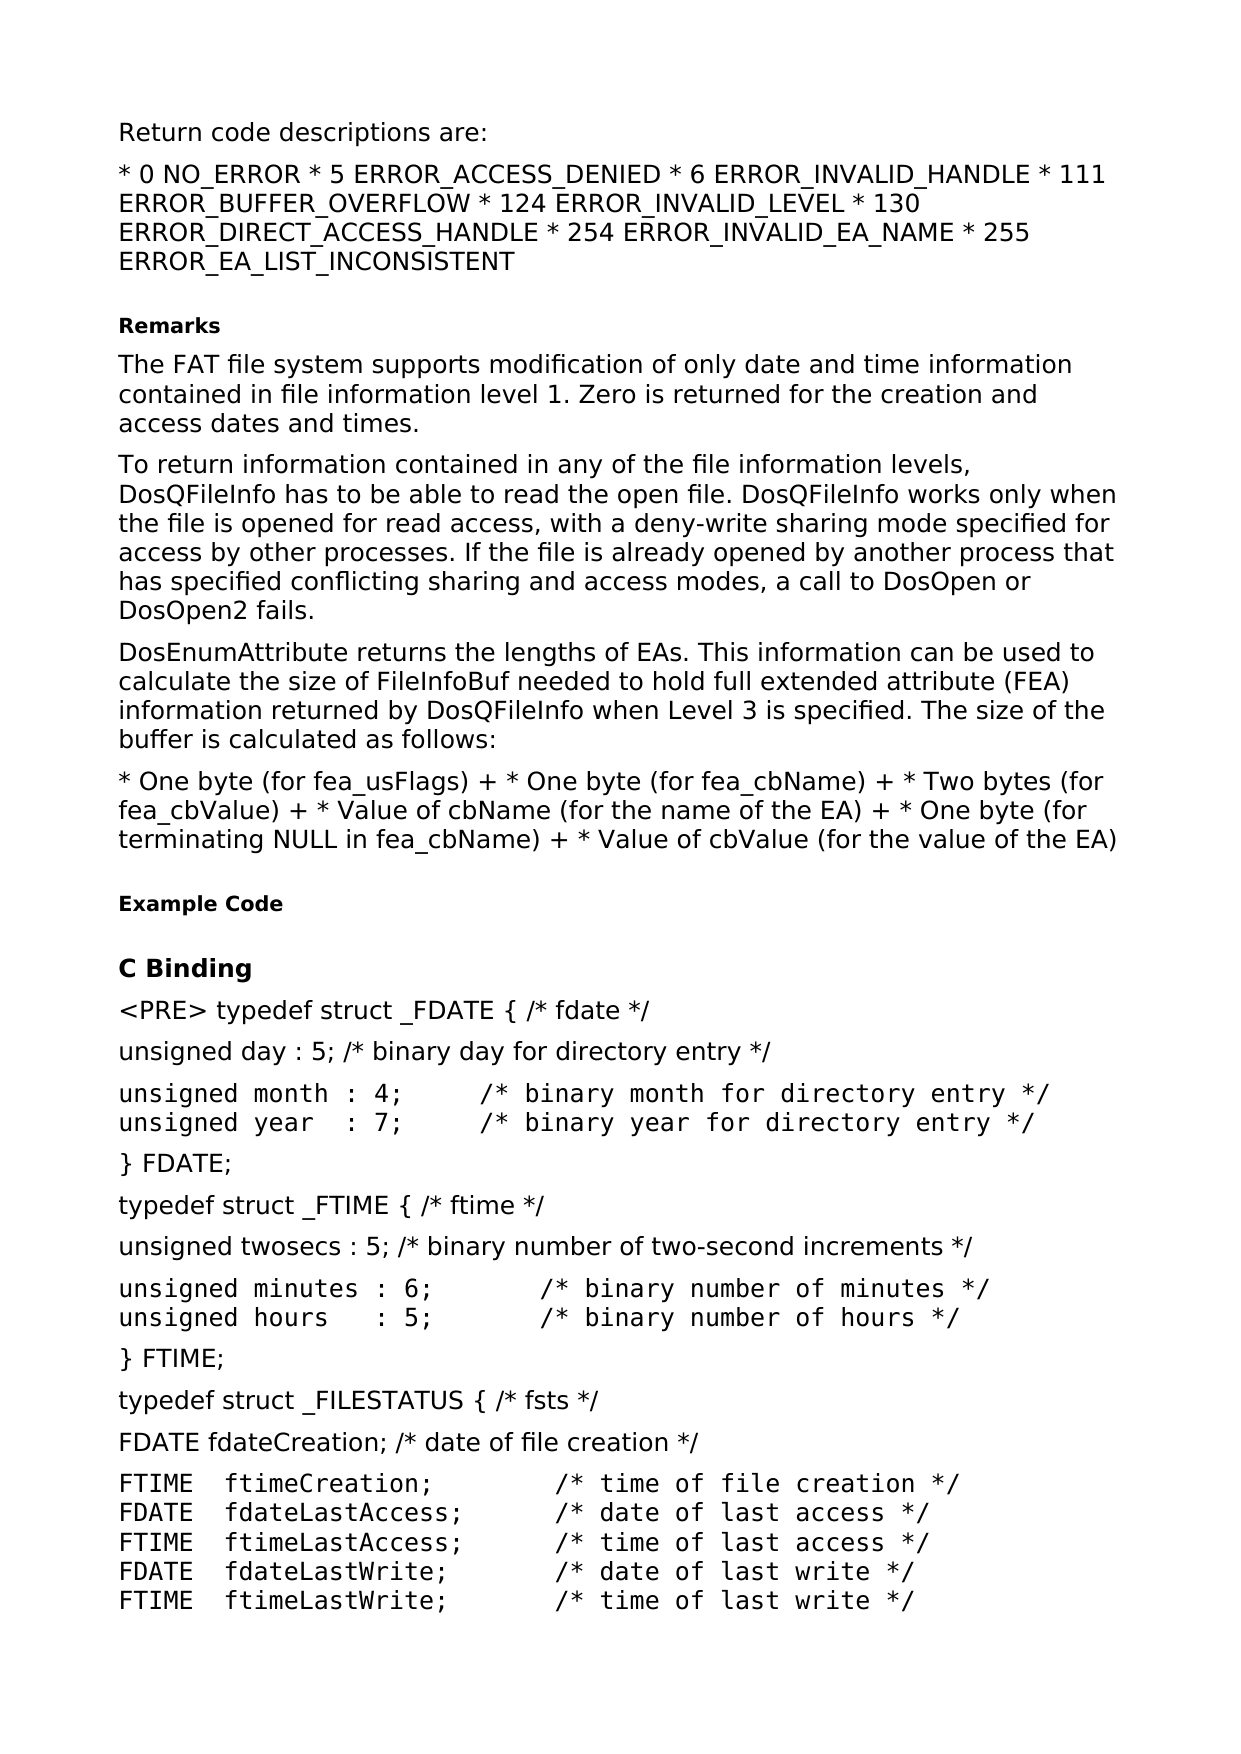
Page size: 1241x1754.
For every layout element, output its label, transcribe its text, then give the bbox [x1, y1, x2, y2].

text typedef struct _FTIME { /* ftime */ [118, 1191, 1122, 1220]
subtitle Example Code [118, 892, 1122, 917]
text } FDATE; [118, 1149, 1122, 1178]
text typedef struct _FILESTATUS { /* fsts */ [118, 1386, 1122, 1415]
text } FTIME; [118, 1344, 1122, 1373]
text <PRE> typedef struct _FDATE { /* fdate */ [118, 996, 1122, 1025]
text * One byte (for fea_usFlags) + * One byte (for fea_cbName) + * Two bytes (for fea_cbValue) + * Value of cbName (for the name of the EA) + * One byte (for terminating NULL in fea_cbName) + * Value of cbValue (for the value of the EA) [118, 767, 1122, 855]
subtitle C Binding [118, 954, 1122, 983]
text Return code descriptions are: [118, 118, 1122, 147]
text FDATE fdateCreation; /* date of file creation */ [118, 1428, 1122, 1457]
text FTIME ftimeCreation; /* time of file creation */ FDATE fdateLastAccess; /* date of last access */ FTIME ftimeLastAccess; /* time of last access */ FDATE fdateLastWrite; /* date of last write */ FTIME ftimeLastWrite; /* time of last write */ [118, 1469, 1122, 1615]
text unsigned day : 5; /* binary day for directory entry */ [118, 1037, 1122, 1067]
text unsigned minutes : 6; /* binary number of minutes */ unsigned hours : 5; /* binary number of hours */ [118, 1274, 1122, 1333]
text The FAT file system supports modification of only date and time information contained in file information level 1. Zero is returned for the creation and access dates and times. [118, 351, 1122, 438]
text To return information contained in any of the file information levels, DosQFileInfo has to be able to read the open file. DosQFileInfo works only when the file is opened for read access, with a deny-write sharing mode specified for access by other processes. If the file is already opened by another process that has specified conflicting sharing and access modes, a call to DosOpen or DosOpen2 fails. [118, 451, 1122, 626]
text unsigned twosecs : 5; /* binary number of two-second increments */ [118, 1233, 1122, 1262]
text DosEnumAttribute returns the lengths of EAs. This information can be used to calculate the size of FileInfoBuf needed to hold full extended attribute (FEA) information returned by DosQFileInfo when Level 3 is specified. The size of the buffer is calculated as follows: [118, 638, 1122, 755]
text unsigned month : 4; /* binary month for directory entry */ unsigned year : 7; /* binary year for directory entry */ [118, 1079, 1122, 1137]
text * 0 NO_ERROR * 5 ERROR_ACCESS_DENIED * 6 ERROR_INVALID_HANDLE * 111 ERROR_BUFFER_OVERFLOW * 124 ERROR_INVALID_LEVEL * 130 ERROR_DIRECT_ACCESS_HANDLE * 254 ERROR_INVALID_EA_NAME * 255 ERROR_EA_LIST_INCONSISTENT [118, 160, 1122, 276]
subtitle Remarks [118, 314, 1122, 338]
